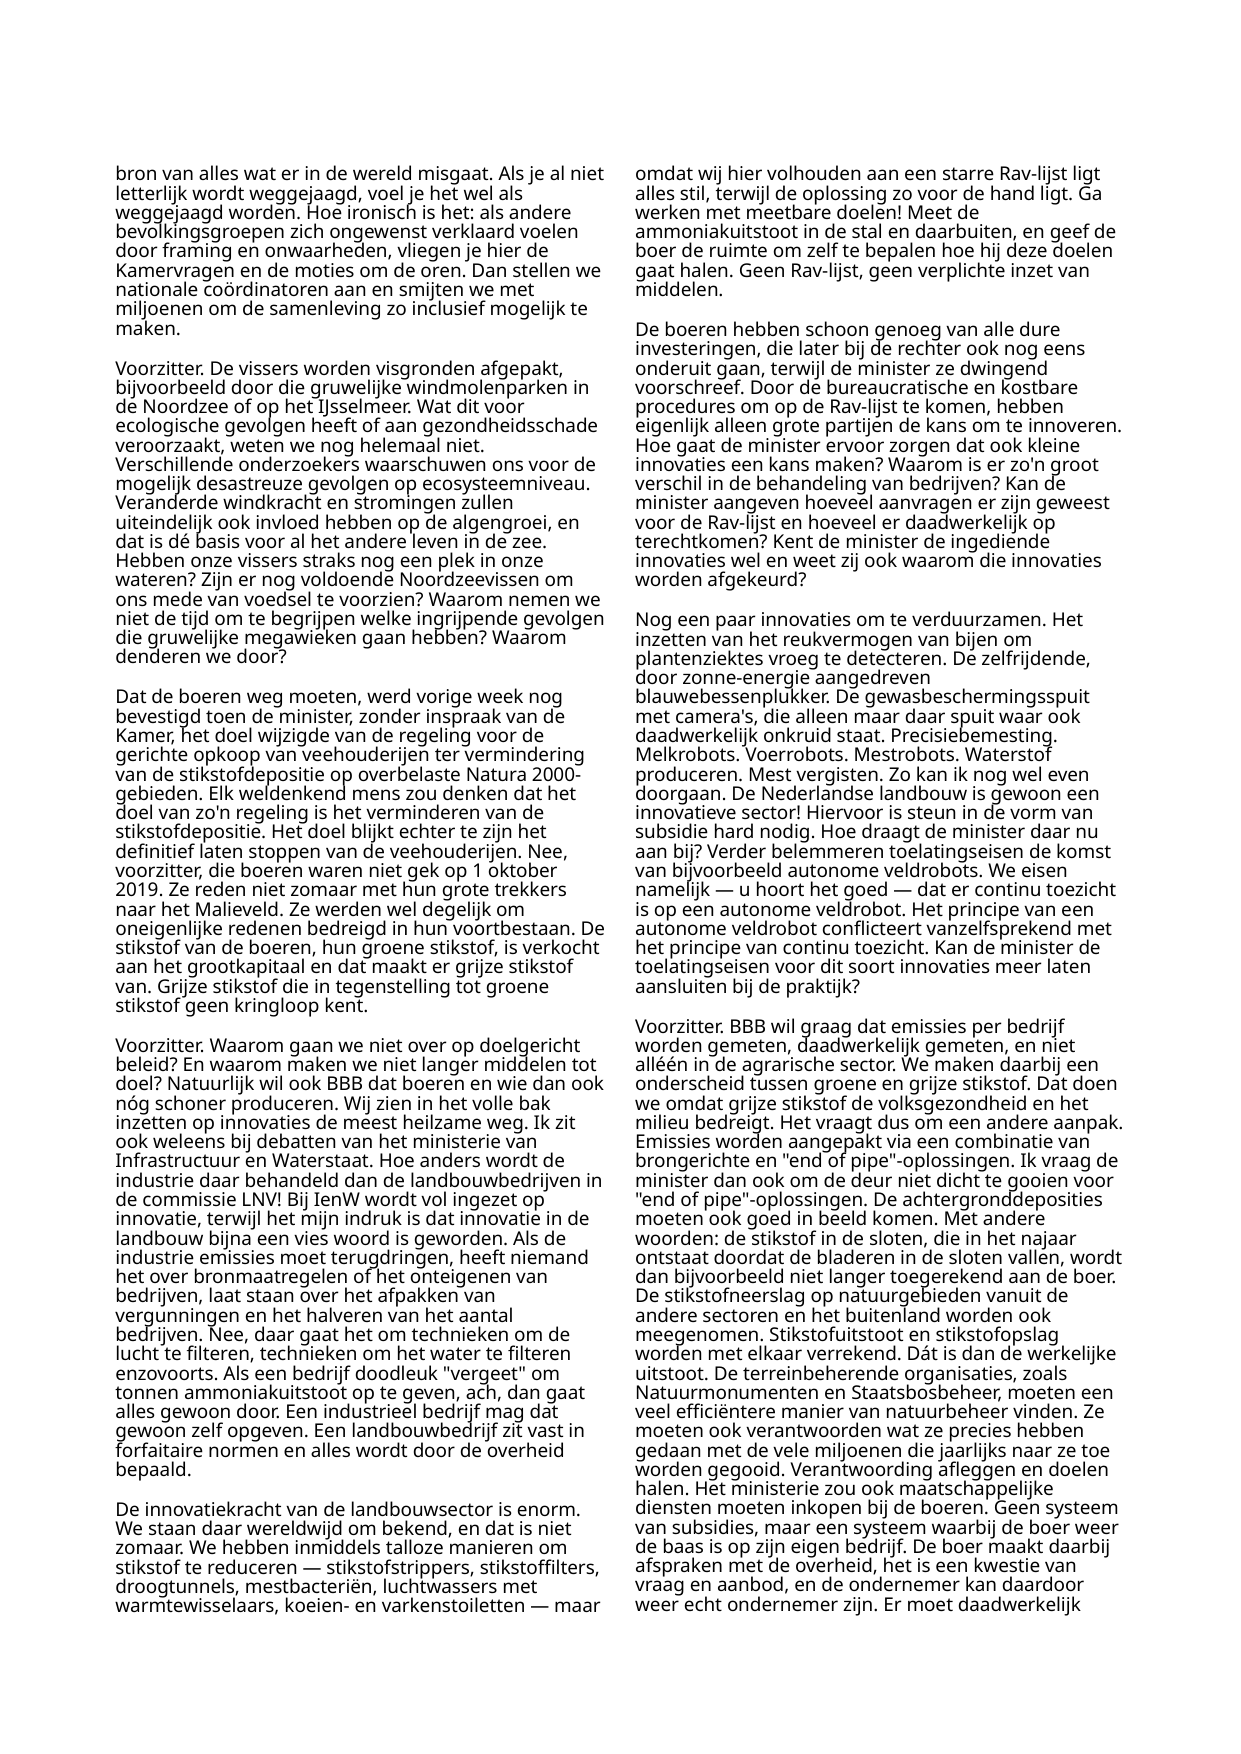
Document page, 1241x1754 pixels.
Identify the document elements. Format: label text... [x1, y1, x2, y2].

text Voorzitter. Waarom gaan we niet over op doelgericht beleid? En waarom maken we niet langer middelen tot doel? Natuurlijk wil ook BBB dat boeren en wie dan ook nóg schoner produceren. Wij zien in het volle bak inzetten op innovaties de meest heilzame weg. Ik zit ook weleens bij debatten van het ministerie van Infrastructuur en Waterstaat. Hoe anders wordt de industrie daar behandeld dan de landbouwbedrijven in de commissie LNV! Bij IenW wordt vol ingezet op innovatie, terwijl het mijn indruk is dat innovatie in de landbouw bijna een vies woord is geworden. Als de industrie emissies moet terugdringen, heeft niemand het over bronmaatregelen of het onteigenen van bedrijven, laat staan over het afpakken van vergunningen en het halveren van het aantal bedrijven. Nee, daar gaat het om technieken om de lucht te filteren, technieken om het water te filteren enzovoorts. Als een bedrijf doodleuk "vergeet" om tonnen ammoniakuitstoot op te geven, ach, dan gaat alles gewoon door. Een industrieel bedrijf mag dat gewoon zelf opgeven. Een landbouwbedrijf zit vast in forfaitaire normen en alles wordt door de overheid bepaald. [115, 1037, 605, 1480]
text De boeren hebben schoon genoeg van alle dure investeringen, die later bij de rechter ook nog eens onderuit gaan, terwijl de minister ze dwingend voorschreef. Door de bureaucratische en kostbare procedures om op de Rav-lijst te komen, hebben eigenlijk alleen grote partijen de kans om te innoveren. Hoe gaat de minister ervoor zorgen dat ook kleine innovaties een kans maken? Waarom is er zo'n groot verschil in de behandeling van bedrijven? Kan de minister aangeven hoeveel aanvragen er zijn geweest voor de Rav-lijst en hoeveel er daadwerkelijk op terechtkomen? Kent de minister de ingediende innovaties wel en weet zij ook waarom die innovaties worden afgekeurd? [635, 321, 1125, 591]
text Dat de boeren weg moeten, werd vorige week nog bevestigd toen de minister, zonder inspraak van de Kamer, het doel wijzigde van de regeling voor de gerichte opkoop van veehouderijen ter vermindering van de stikstofdepositie op overbelaste Natura 2000-gebieden. Elk weldenkend mens zou denken dat het doel van zo'n regeling is het verminderen van de stikstofdepositie. Het doel blijkt echter te zijn het definitief laten stoppen van de veehouderijen. Nee, voorzitter, die boeren waren niet gek op 1 oktober 2019. Ze reden niet zomaar met hun grote trekkers naar het Malieveld. Ze werden wel degelijk om oneigenlijke redenen bedreigd in hun voortbestaan. De stikstof van de boeren, hun groene stikstof, is verkocht aan het grootkapitaal en dat maakt er grijze stikstof van. Grijze stikstof die in tegenstelling tot groene stikstof geen kringloop kent. [115, 688, 605, 1016]
text bron van alles wat er in de wereld misgaat. Als je al niet letterlijk wordt weggejaagd, voel je het wel als weggejaagd worden. Hoe ironisch is het: als andere bevolkingsgroepen zich ongewenst verklaard voelen door framing en onwaarheden, vliegen je hier de Kamervragen en de moties om de oren. Dan stellen we nationale coördinatoren aan en smijten we met miljoenen om de samenleving zo inclusief mogelijk te maken. [115, 165, 605, 339]
text Voorzitter. De vissers worden visgronden afgepakt, bijvoorbeeld door die gruwelijke windmolenparken in de Noordzee of op het IJsselmeer. Wat dit voor ecologische gevolgen heeft of aan gezondheidsschade veroorzaakt, weten we nog helemaal niet. Verschillende onderzoekers waarschuwen ons voor de mogelijk desastreuze gevolgen op ecosysteemniveau. Veranderde windkracht en stromingen zullen uiteindelijk ook invloed hebben op de algengroei, en dat is dé basis voor al het andere leven in de zee. Hebben onze vissers straks nog een plek in onze wateren? Zijn er nog voldoende Noordzeevissen om ons mede van voedsel te voorzien? Waarom nemen we niet de tijd om te begrijpen welke ingrijpende gevolgen die gruwelijke megawieken gaan hebben? Waarom denderen we door? [115, 359, 605, 668]
text omdat wij hier volhouden aan een starre Rav-lijst ligt alles stil, terwijl de oplossing zo voor de hand ligt. Ga werken met meetbare doelen! Meet de ammoniakuitstoot in de stal en daarbuiten, en geef de boer de ruimte om zelf te bepalen hoe hij deze doelen gaat halen. Geen Rav-lijst, geen verplichte inzet van middelen. [635, 165, 1125, 300]
text Voorzitter. BBB wil graag dat emissies per bedrijf worden gemeten, daadwerkelijk gemeten, en niet alléén in de agrarische sector. We maken daarbij een onderscheid tussen groene en grijze stikstof. Dat doen we omdat grijze stikstof de volksgezondheid en het milieu bedreigt. Het vraagt dus om een andere aanpak. Emissies worden aangepakt via een combinatie van brongerichte en "end of pipe"-oplossingen. Ik vraag de minister dan ook om de deur niet dicht te gooien voor "end of pipe"-oplossingen. De achtergronddeposities moeten ook goed in beeld komen. Met andere woorden: de stikstof in de sloten, die in het najaar ontstaat doordat de bladeren in de sloten vallen, wordt dan bijvoorbeeld niet langer toegerekend aan de boer. De stikstofneerslag op natuurgebieden vanuit de andere sectoren en het buitenland worden ook meegenomen. Stikstofuitstoot en stikstofopslag worden met elkaar verrekend. Dát is dan de werkelijke uitstoot. De terreinbeherende organisaties, zoals Natuurmonumenten en Staatsbosbeheer, moeten een veel efficiëntere manier van natuurbeheer vinden. Ze moeten ook verantwoorden wat ze precies hebben gedaan met de vele miljoenen die jaarlijks naar ze toe worden gegooid. Verantwoording afleggen en doelen halen. Het ministerie zou ook maatschappelijke diensten moeten inkopen bij de boeren. Geen systeem van subsidies, maar een systeem waarbij de boer weer de baas is op zijn eigen bedrijf. De boer maakt daarbij afspraken met de overheid, het is een kwestie van vraag en aanbod, en de ondernemer kan daardoor weer echt ondernemer zijn. Er moet daadwerkelijk [635, 1018, 1125, 1615]
text Nog een paar innovaties om te verduurzamen. Het inzetten van het reukvermogen van bijen om plantenziektes vroeg te detecteren. De zelfrijdende, door zonne-energie aangedreven blauwebessenplukker. De gewasbeschermingsspuit met camera's, die alleen maar daar spuit waar ook daadwerkelijk onkruid staat. Precisiebemesting. Melkrobots. Voerrobots. Mestrobots. Waterstof produceren. Mest vergisten. Zo kan ik nog wel even doorgaan. De Nederlandse landbouw is gewoon een innovatieve sector! Hiervoor is steun in de vorm van subsidie hard nodig. Hoe draagt de minister daar nu aan bij? Verder belemmeren toelatingseisen de komst van bijvoorbeeld autonome veldrobots. We eisen namelijk — u hoort het goed — dat er continu toezicht is op een autonome veldrobot. Het principe van een autonome veldrobot conflicteert vanzelfsprekend met het principe van continu toezicht. Kan de minister de toelatingseisen voor dit soort innovaties meer laten aansluiten bij de praktijk? [635, 611, 1125, 997]
text De innovatiekracht van de landbouwsector is enorm. We staan daar wereldwijd om bekend, en dat is niet zomaar. We hebben inmiddels talloze manieren om stikstof te reduceren — stikstofstrippers, stikstoffilters, droogtunnels, mestbacteriën, luchtwassers met warmtewisselaars, koeien- en varkenstoiletten — maar [115, 1501, 605, 1616]
